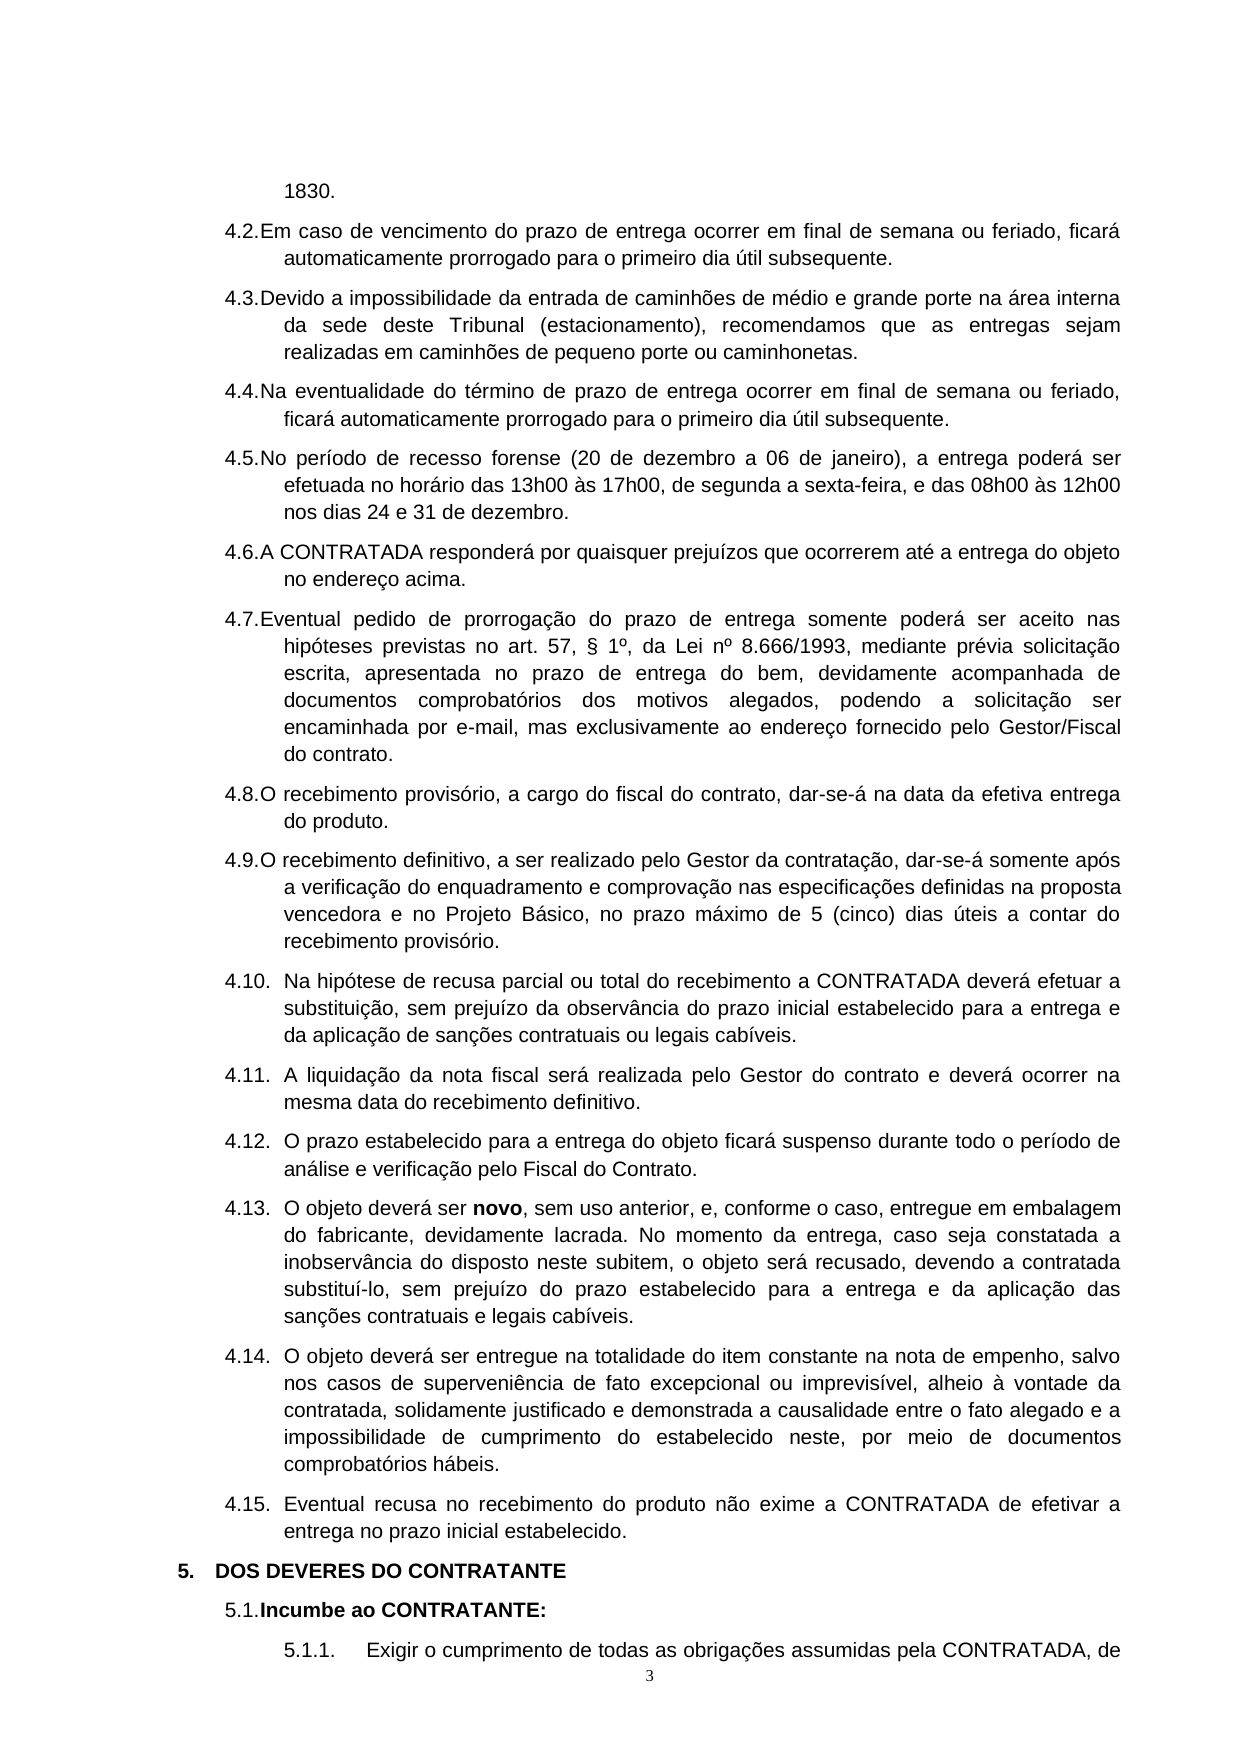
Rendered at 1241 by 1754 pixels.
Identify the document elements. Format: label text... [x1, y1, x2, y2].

subtitle Na hipótese de recusa parcial ou total do recebimento a CONTRATADA deverá efetuar a substituição, sem prejuízo da observância do prazo inicial estabelecido para a entrega e da aplicação de sanções contratuais ou legais cabíveis. [224, 967, 1122, 1048]
subtitle O objeto deverá ser entregue na totalidade do item constante na nota de empenho, salvo nos casos de superveniência de fato excepcional ou imprevisível, alheio à vontade da contratada, solidamente justificado e demonstrada a causalidade entre o fato alegado e a impossibilidade de cumprimento do estabelecido neste, por meio de documentos comprobatórios hábeis. [224, 1342, 1122, 1477]
subtitle A liquidação da nota fiscal será realizada pelo Gestor do contrato e deverá ocorrer na mesma data do recebimento definitivo. [224, 1061, 1122, 1115]
subtitle No período de recesso forense (20 de dezembro a 06 de janeiro), a entrega poderá ser efetuada no horário das 13h00 às 17h00, de segunda a sexta-feira, e das 08h00 às 12h00 nos dias 24 e 31 de dezembro. [224, 444, 1122, 525]
subtitle Eventual recusa no recebimento do produto não exime a CONTRATADA de efetivar a entrega no prazo inicial estabelecido. [224, 1490, 1122, 1544]
subtitle Devido a impossibilidade da entrada de caminhões de médio e grande porte na área interna da sede deste Tribunal (estacionamento), recomendamos que as entregas sejam realizadas em caminhões de pequeno porte ou caminhonetas. [224, 283, 1122, 365]
subtitle Incumbe ao CONTRATANTE: [224, 1596, 1122, 1623]
subtitle Em caso de vencimento do prazo de entrega ocorrer em final de semana ou feriado, ficará automaticamente prorrogado para o primeiro dia útil subsequente. [224, 217, 1122, 271]
subtitle 1830. [224, 177, 1122, 204]
subtitle O recebimento definitivo, a ser realizado pelo Gestor da contratação, dar-se-á somente após a verificação do enquadramento e comprovação nas especificações definidas na proposta vencedora e no Projeto Básico, no prazo máximo de 5 (cinco) dias úteis a contar do recebimento provisório. [224, 846, 1122, 954]
subtitle O objeto deverá ser novo, sem uso anterior, e, conforme o caso, entregue em embalagem do fabricante, devidamente lacrada. No momento da entrega, caso seja constatada a inobservância do disposto neste subitem, o objeto será recusado, devendo a contratada substituí-lo, sem prejuízo do prazo estabelecido para a entrega e da aplicação das sanções contratuais e legais cabíveis. [224, 1194, 1122, 1329]
subtitle Eventual pedido de prorrogação do prazo de entrega somente poderá ser aceito nas hipóteses previstas no art. 57, § 1º, da Lei nº 8.666/1993, mediante prévia solicitação escrita, apresentada no prazo de entrega do bem, devidamente acompanhada de documentos comprobatórios dos motivos alegados, podendo a solicitação ser encaminhada por e-mail, mas exclusivamente ao endereço fornecido pelo Gestor/Fiscal do contrato. [224, 604, 1122, 767]
subtitle O prazo estabelecido para a entrega do objeto ficará suspenso durante todo o período de análise e verificação pelo Fiscal do Contrato. [224, 1127, 1122, 1181]
subtitle O recebimento provisório, a cargo do fiscal do contrato, dar-se-á na data da efetiva entrega do produto. [224, 779, 1122, 833]
list DOS DEVERES DO CONTRATANTE [177, 1556, 1122, 1583]
subtitle A CONTRATADA responderá por quaisquer prejuízos que ocorrerem até a entrega do objeto no endereço acima. [224, 538, 1122, 592]
subtitle Na eventualidade do término de prazo de entrega ocorrer em final de semana ou feriado, ficará automaticamente prorrogado para o primeiro dia útil subsequente. [224, 377, 1122, 431]
subtitle Exigir o cumprimento de todas as obrigações assumidas pela CONTRATADA, de [283, 1636, 1122, 1663]
